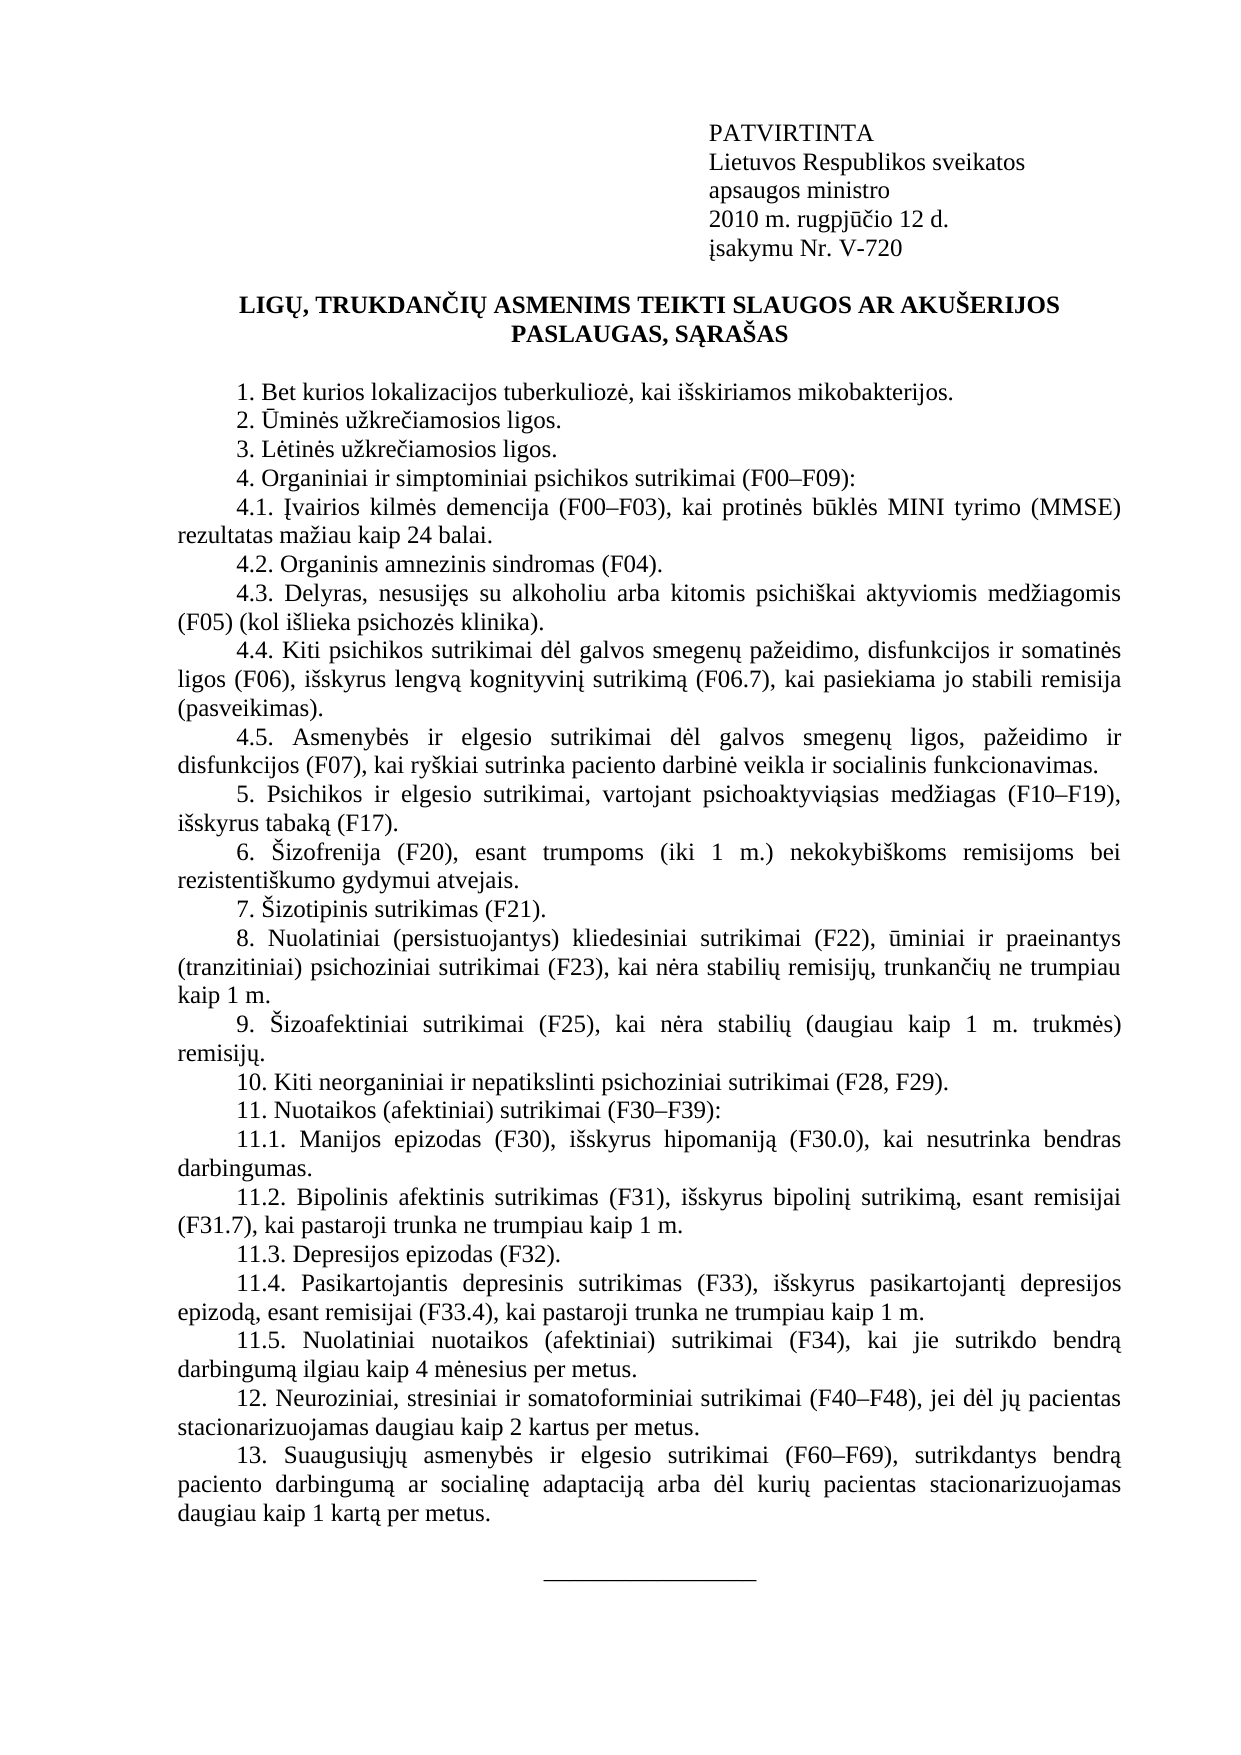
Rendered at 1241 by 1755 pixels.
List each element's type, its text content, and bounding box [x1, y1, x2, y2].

text 13. Suaugusiųjų asmenybės ir elgesio sutrikimai (F60–F69), sutrikdantys bendrą paciento darbingumą ar socialinę adaptaciją arba dėl kurių pacientas stacionarizuojamas daugiau kaip 1 kartą per metus. [177, 1441, 1122, 1527]
text apsaugos ministro [177, 176, 1122, 204]
text 11.1. Manijos epizodas (F30), išskyrus hipomaniją (F30.0), kai nesutrinka bendras darbingumas. [177, 1124, 1122, 1182]
text 2. Ūminės užkrečiamosios ligos. [177, 406, 1122, 434]
text 7. Šizotipinis sutrikimas (F21). [177, 894, 1122, 923]
text 2010 m. rugpjūčio 12 d. [177, 204, 1122, 233]
text 11.5. Nuolatiniai nuotaikos (afektiniai) sutrikimai (F34), kai jie sutrikdo bendrą darbingumą ilgiau kaip 4 mėnesius per metus. [177, 1326, 1122, 1383]
text 8. Nuolatiniai (persistuojantys) kliedesiniai sutrikimai (F22), ūminiai ir praeinantys (tranzitiniai) psichoziniai sutrikimai (F23), kai nėra stabilių remisijų, trunkančių ne trumpiau kaip 1 m. [177, 923, 1122, 1009]
text 4.5. Asmenybės ir elgesio sutrikimai dėl galvos smegenų ligos, pažeidimo ir disfunkcijos (F07), kai ryškiai sutrinka paciento darbinė veikla ir socialinis funkcionavimas. [177, 722, 1122, 779]
text 9. Šizoafektiniai sutrikimai (F25), kai nėra stabilių (daugiau kaip 1 m. trukmės) remisijų. [177, 1009, 1122, 1067]
text PATVIRTINTA [709, 118, 1122, 147]
text 3. Lėtinės užkrečiamosios ligos. [177, 434, 1122, 463]
text LIGŲ, TRUKDANČIŲ ASMENIMS TEIKTI SLAUGOS AR AKUŠERIJOS PASLAUGAS, SĄRAŠAS [177, 291, 1122, 348]
text 10. Kiti neorganiniai ir nepatikslinti psichoziniai sutrikimai (F28, F29). [177, 1067, 1122, 1096]
text 4.2. Organinis amnezinis sindromas (F04). [177, 549, 1122, 578]
text 4.4. Kiti psichikos sutrikimai dėl galvos smegenų pažeidimo, disfunkcijos ir somatinės ligos (F06), išskyrus lengvą kognityvinį sutrikimą (F06.7), kai pasiekiama jo stabili remisija (pasveikimas). [177, 636, 1122, 722]
text 1. Bet kurios lokalizacijos tuberkuliozė, kai išskiriamos mikobakterijos. [177, 377, 1122, 406]
text 6. Šizofrenija (F20), esant trumpoms (iki 1 m.) nekokybiškoms remisijoms bei rezistentiškumo gydymui atvejais. [177, 837, 1122, 894]
text 4.3. Delyras, nesusijęs su alkoholiu arba kitomis psichiškai aktyviomis medžiagomis (F05) (kol išlieka psichozės klinika). [177, 578, 1122, 636]
text 12. Neuroziniai, stresiniai ir somatoforminiai sutrikimai (F40–F48), jei dėl jų pacientas stacionarizuojamas daugiau kaip 2 kartus per metus. [177, 1383, 1122, 1441]
text 11.2. Bipolinis afektinis sutrikimas (F31), išskyrus bipolinį sutrikimą, esant remisijai (F31.7), kai pastaroji trunka ne trumpiau kaip 1 m. [177, 1182, 1122, 1239]
text Lietuvos Respublikos sveikatos [177, 147, 1122, 176]
text 5. Psichikos ir elgesio sutrikimai, vartojant psichoaktyviąsias medžiagas (F10–F19), išskyrus tabaką (F17). [177, 779, 1122, 837]
text _________________ [177, 1556, 1122, 1584]
text 11.3. Depresijos epizodas (F32). [177, 1239, 1122, 1268]
text 4.1. Įvairios kilmės demencija (F00–F03), kai protinės būklės MINI tyrimo (MMSE) rezultatas mažiau kaip 24 balai. [177, 492, 1122, 549]
text 11. Nuotaikos (afektiniai) sutrikimai (F30–F39): [177, 1096, 1122, 1124]
text 4. Organiniai ir simptominiai psichikos sutrikimai (F00–F09): [177, 463, 1122, 492]
text 11.4. Pasikartojantis depresinis sutrikimas (F33), išskyrus pasikartojantį depresijos epizodą, esant remisijai (F33.4), kai pastaroji trunka ne trumpiau kaip 1 m. [177, 1268, 1122, 1326]
text įsakymu Nr. V-720 [177, 233, 1122, 262]
